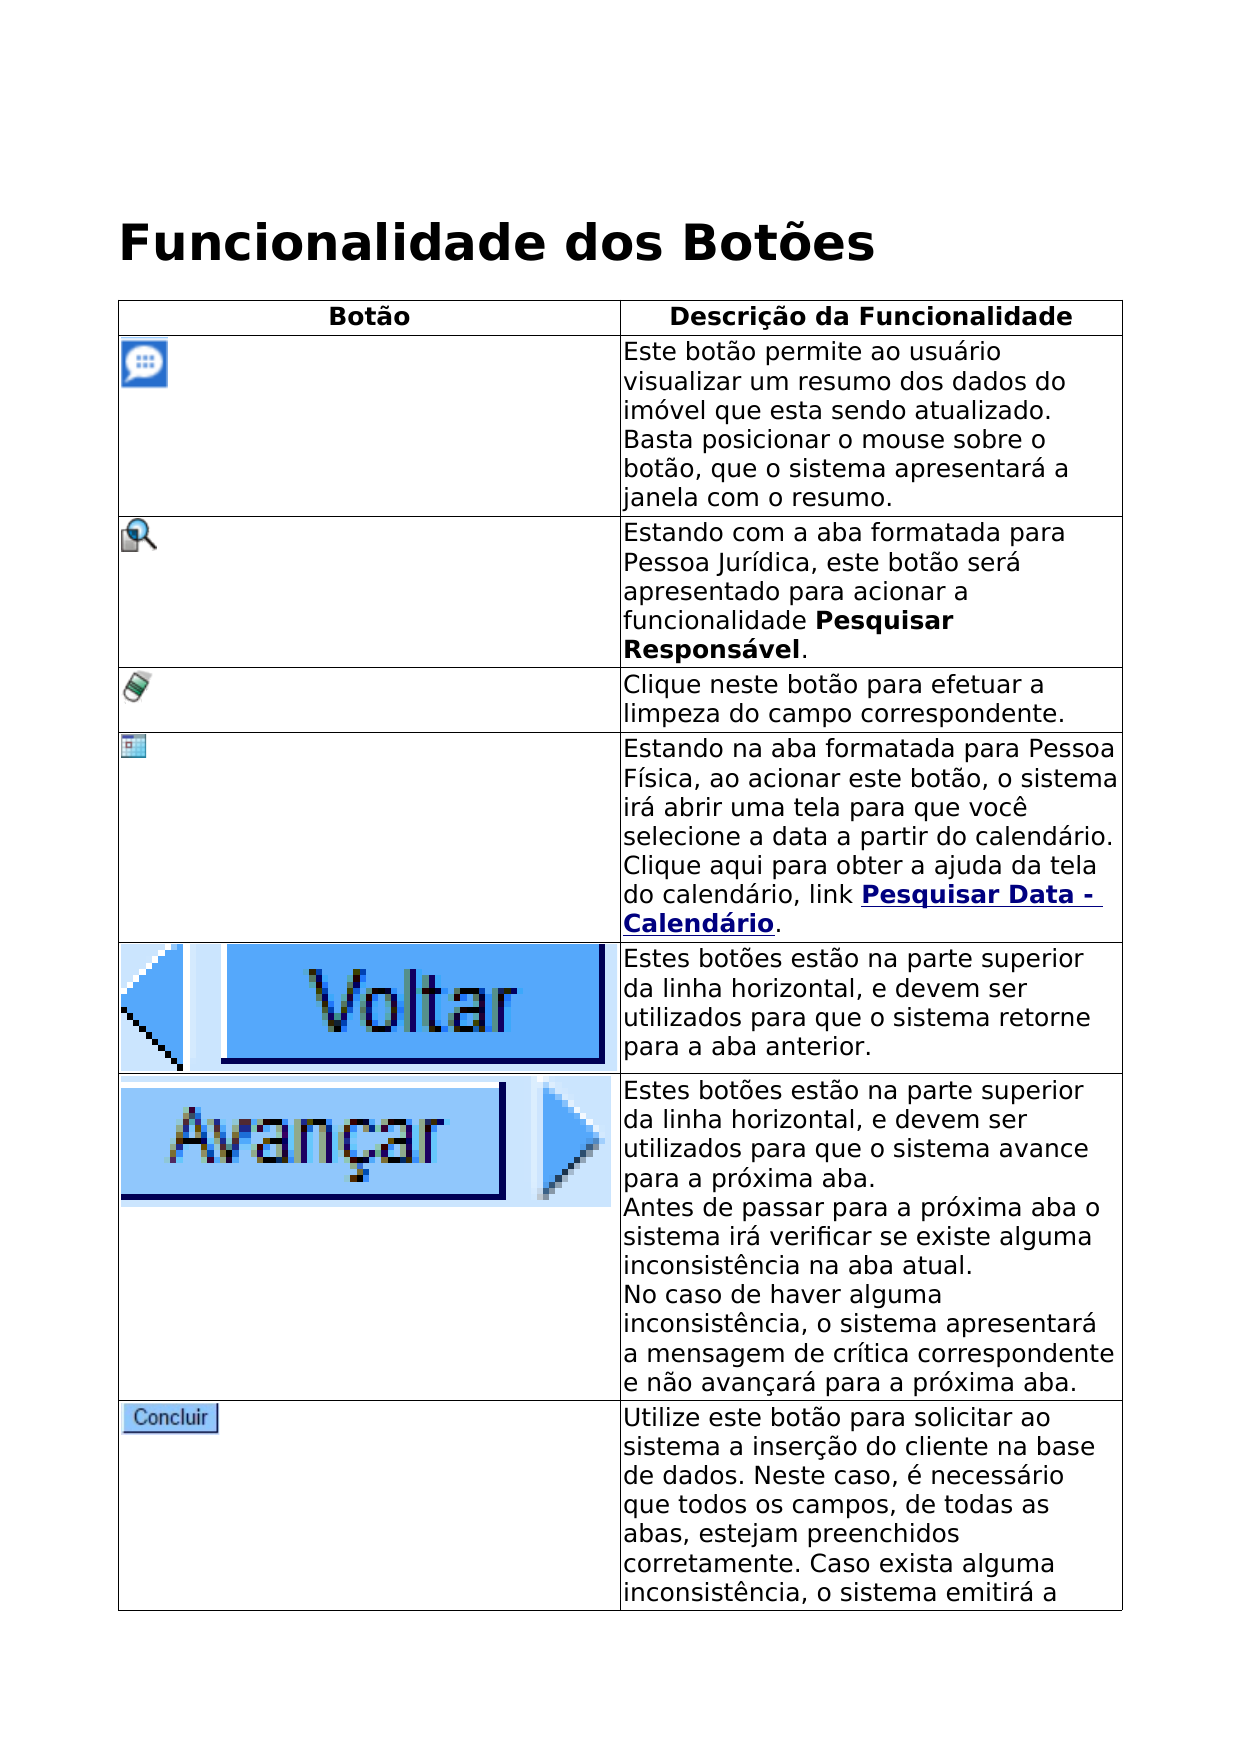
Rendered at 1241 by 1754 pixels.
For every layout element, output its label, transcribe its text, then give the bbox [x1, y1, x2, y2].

picture [121, 734, 147, 758]
table_header Botão [119, 301, 620, 334]
picture [121, 944, 618, 1071]
subtitle Funcionalidade dos Botões [118, 214, 1122, 272]
table_cell Estando na aba formatada para Pessoa Física, ao acionar este botão, o sistema irá abrir uma tela para que você selecione a data a partir do calendário. Clique aqui para obter a ajuda da tela do calendário, link Pesquisar Data - Calendário. [621, 733, 1122, 942]
picture [121, 1076, 618, 1207]
table_header Descrição da Funcionalidade [621, 301, 1122, 334]
table_cell Este botão permite ao usuário visualizar um resumo dos dados do imóvel que esta sendo atualizado. Basta posicionar o mouse sobre o botão, que o sistema apresentará a janela com o resumo. [621, 336, 1122, 516]
table_cell Clique neste botão para efetuar a limpeza do campo correspondente. [621, 668, 1122, 732]
picture [121, 1403, 220, 1435]
table_cell [119, 668, 620, 732]
table_cell [119, 1401, 620, 1610]
table_cell Utilize este botão para solicitar ao sistema a inserção do cliente na base de dados. Neste caso, é necessário que todos os campos, de todas as abas, estejam preenchidos corretamente. Caso exista alguma inconsistência, o sistema emitirá a [621, 1401, 1122, 1610]
table_cell Estando com a aba formatada para Pessoa Jurídica, este botão será apresentado para acionar a funcionalidade Pesquisar Responsável. [621, 517, 1122, 667]
table_cell [119, 517, 620, 667]
picture [121, 518, 157, 552]
table_cell [119, 733, 620, 942]
picture [121, 337, 168, 390]
table_cell Estes botões estão na parte superior da linha horizontal, e devem ser utilizados para que o sistema avance para a próxima aba. Antes de passar para a próxima aba o sistema irá verificar se existe alguma inconsistência na aba atual. No caso de haver alguma inconsistência, o sistema apresentará a mensagem de crítica correspondente e não avançará para a próxima aba. [621, 1074, 1122, 1400]
table_cell [119, 1074, 620, 1400]
picture [121, 670, 153, 704]
table_cell [119, 336, 620, 516]
table_cell Estes botões estão na parte superior da linha horizontal, e devem ser utilizados para que o sistema retorne para a aba anterior. [621, 943, 1122, 1073]
